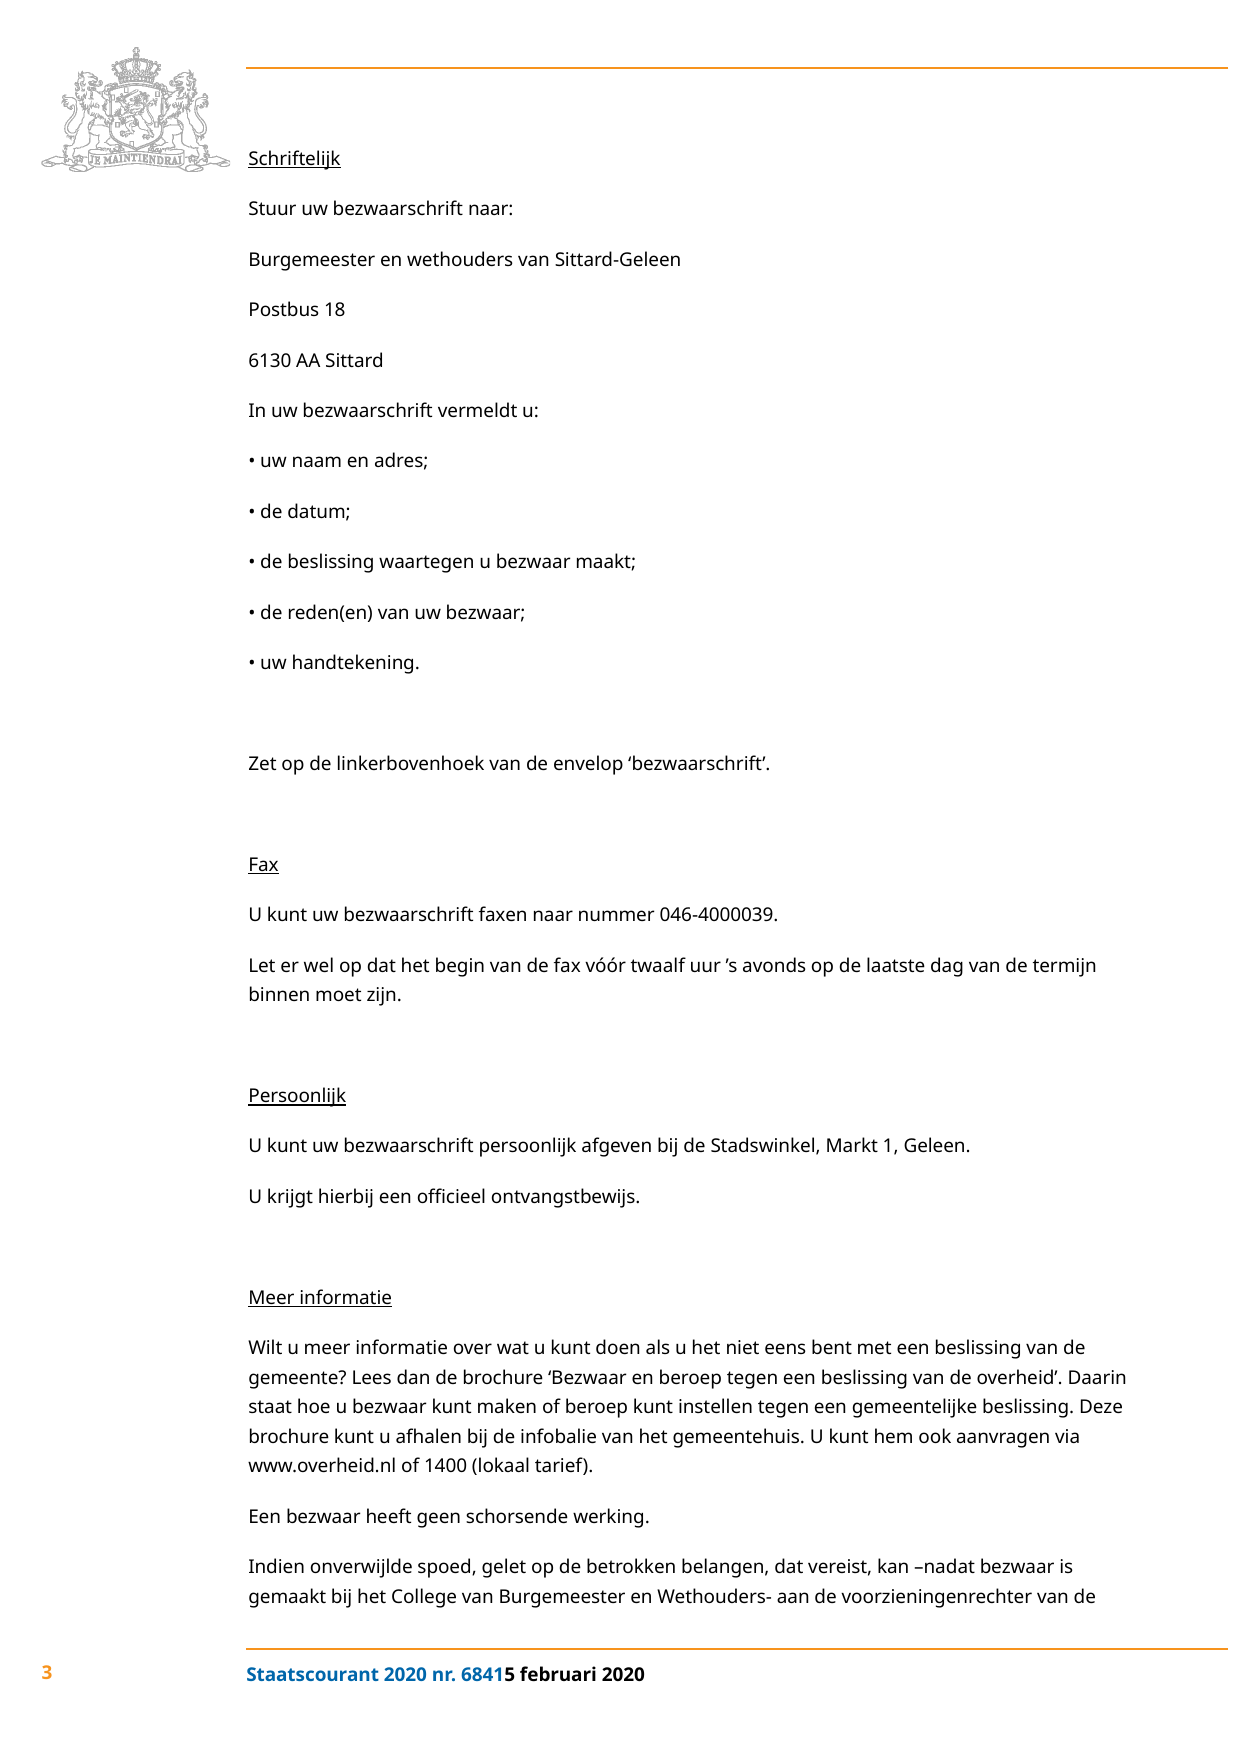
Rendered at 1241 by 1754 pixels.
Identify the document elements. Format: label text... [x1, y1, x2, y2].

text • uw handtekening. [248, 649, 1152, 675]
text Zet op de linkerbovenhoek van de envelop ‘bezwaarschrift’. [248, 750, 1152, 776]
text U krijgt hierbij een officieel ontvangstbewijs. [248, 1183, 1152, 1209]
text • de beslissing waartegen u bezwaar maakt; [248, 548, 1152, 574]
text Burgemeester en wethouders van Sittard-Geleen [248, 246, 1152, 272]
text Wilt u meer informatie over wat u kunt doen als u het niet eens bent met een beslissing van de gemeente? Lees dan de brochure ‘Bezwaar en beroep tegen een beslissing van de overheid’. Daarin staat hoe u bezwaar kunt maken of beroep kunt instellen tegen een gemeentelijke beslissing. Deze brochure kunt u afhalen bij de infobalie van het gemeentehuis. U kunt hem ook aanvragen via www.overheid.nl of 1400 (lokaal tarief). [248, 1334, 1152, 1478]
text • uw naam en adres; [248, 448, 1152, 473]
text Meer informatie [248, 1284, 1152, 1310]
text Indien onverwijlde spoed, gelet op de betrokken belangen, dat vereist, kan –nadat bezwaar is gemaakt bij het College van Burgemeester en Wethouders- aan de voorzieningenrechter van de [248, 1553, 1152, 1609]
text 6130 AA Sittard [248, 347, 1152, 373]
text In uw bezwaarschrift vermeldt u: [248, 397, 1152, 423]
text Persoonlijk [248, 1082, 1152, 1108]
text Stuur uw bezwaarschrift naar: [248, 196, 1152, 221]
text Let er wel op dat het begin van de fax vóór twaalf uur ’s avonds op de laatste dag van de termijn binnen moet zijn. [248, 952, 1152, 1007]
text • de reden(en) van uw bezwaar; [248, 599, 1152, 625]
text U kunt uw bezwaarschrift faxen naar nummer 046-4000039. [248, 901, 1152, 927]
picture [41, 47, 231, 172]
text U kunt uw bezwaarschrift persoonlijk afgeven bij de Stadswinkel, Markt 1, Geleen. [248, 1133, 1152, 1158]
text Schriftelijk [248, 145, 1152, 171]
text • de datum; [248, 498, 1152, 524]
text Postbus 18 [248, 296, 1152, 322]
text Fax [248, 851, 1152, 877]
text Een bezwaar heeft geen schorsende werking. [248, 1503, 1152, 1529]
